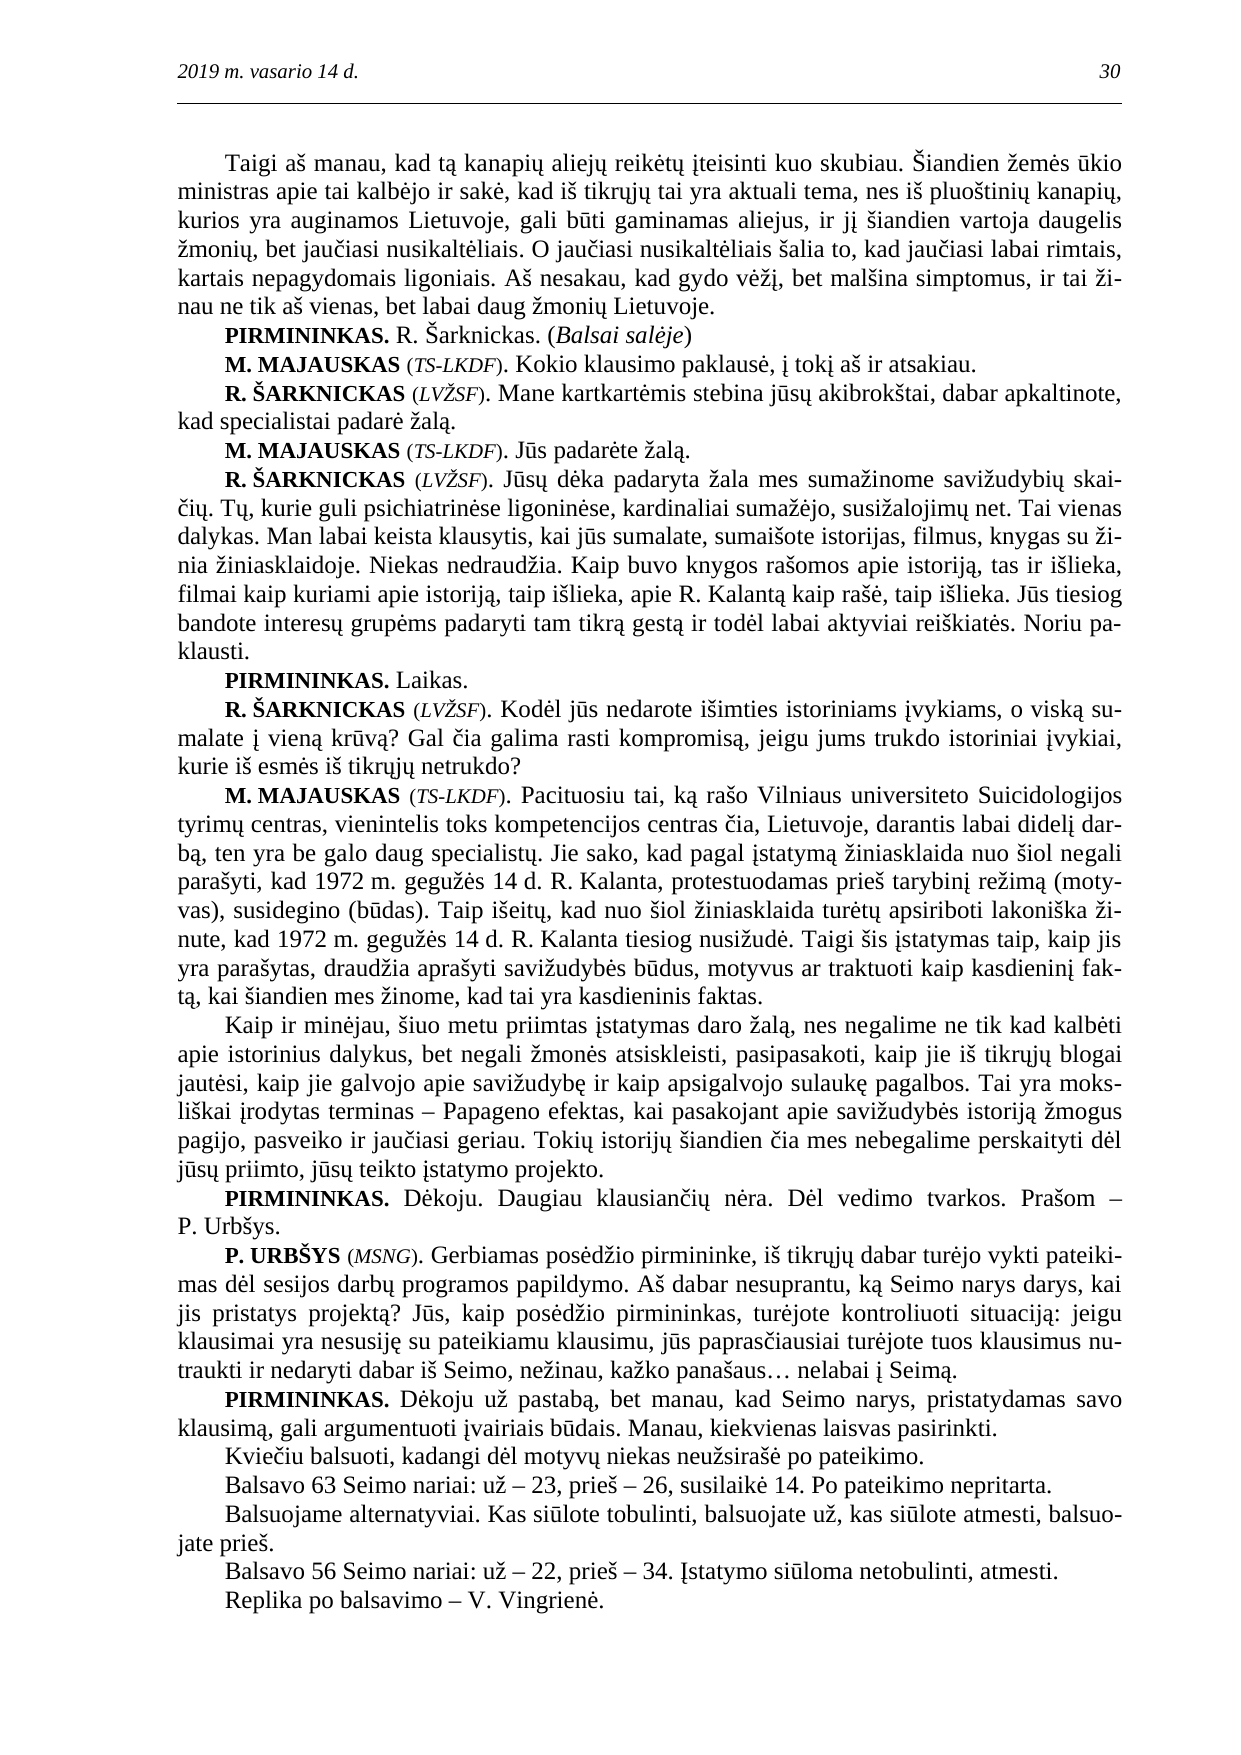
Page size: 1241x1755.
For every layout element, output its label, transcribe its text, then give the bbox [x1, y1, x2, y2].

text M. MAJAUSKAS (TS-LKDF). Jūs pa­da­rė­te ža­lą. [177, 435, 1122, 464]
text Kvie­čiu bal­suo­ti, ka­dan­gi dėl mo­ty­vų nie­kas ne­už­si­ra­šė po pa­tei­ki­mo. [177, 1441, 1122, 1470]
text R. ŠARKNICKAS (LVŽSF). Ko­dėl jūs ne­da­ro­te iš­im­ties is­to­ri­niams įvy­kiams, o vis­ką su­ma­la­te į vie­ną krū­vą? Gal čia ga­li­ma ras­ti kom­pro­mi­są, jei­gu jums truk­do is­to­ri­niai įvy­kiai, ku­rie iš es­mės iš tik­rų­jų ne­truk­do? [177, 694, 1122, 780]
text PIRMININKAS. R. Šar­knic­kas. (Bal­sai sa­lė­je) [177, 320, 1122, 349]
text PIRMININKAS. Dė­ko­ju. Dau­giau klau­sian­čių nė­ra. Dėl ve­di­mo tvar­kos. Pra­šom – P. Urb­šys. [177, 1183, 1122, 1240]
text M. MAJAUSKAS (TS-LKDF). Ko­kio klau­si­mo pa­klau­sė, į to­kį aš ir at­sa­kiau. [177, 349, 1122, 378]
text R. ŠARKNICKAS (LVŽSF). Jū­sų dė­ka pa­da­ry­ta ža­la mes su­ma­ži­no­me sa­vi­žu­dy­bių skai­čių. Tų, ku­rie gu­li psi­chiat­ri­nė­se li­go­ni­nė­se, kar­di­na­liai su­ma­žė­jo, su­si­ža­lo­ji­mų net. Tai vie­nas da­ly­kas. Man la­bai keis­ta klau­sy­tis, kai jūs su­ma­la­te, su­mai­šo­te is­to­ri­jas, fil­mus, kny­gas su ži­nia ži­niask­lai­do­je. Nie­kas ne­drau­džia. Kaip bu­vo kny­gos ra­šo­mos apie is­to­ri­ją, tas ir iš­lie­ka, fil­mai kaip ku­ria­mi apie is­to­ri­ją, taip iš­lie­ka, apie R. Ka­lan­tą kaip ra­šė, taip iš­lie­ka. Jūs tie­siog ban­do­te in­te­re­sų gru­pėms pa­da­ry­ti tam tik­rą ges­tą ir to­dėl la­bai ak­ty­viai reiš­kia­tės. No­riu pa­klaus­ti. [177, 464, 1122, 665]
text R. ŠARKNICKAS (LVŽSF). Ma­ne kart­kar­tė­mis ste­bi­na jū­sų aki­brokš­tai, da­bar ap­kal­ti­no­te, kad spe­cia­lis­tai pa­da­rė ža­lą. [177, 378, 1122, 435]
text Re­pli­ka po bal­sa­vi­mo – V. Ving­rie­nė. [177, 1585, 1122, 1614]
text Bal­suo­ja­me al­ter­na­ty­viai. Kas siū­lo­te to­bu­lin­ti, bal­suo­ja­te už, kas siū­lo­te at­mes­ti, bal­suo­ja­te prieš. [177, 1499, 1122, 1556]
text P. URBŠYS (MSNG). Ger­bia­mas po­sė­džio pir­mi­nin­ke, iš tik­rų­jų da­bar tu­rė­jo vyk­ti pa­tei­ki­mas dėl se­si­jos dar­bų pro­gra­mos pa­pil­dy­mo. Aš da­bar ne­su­pran­tu, ką Sei­mo na­rys da­rys, kai jis pri­sta­tys pro­jek­tą? Jūs, kaip po­sė­džio pir­mi­nin­kas, tu­rė­jo­te ­kon­tro­liuo­ti si­tu­a­ci­ją: jei­gu klau­si­mai yra ne­su­si­ję su pa­tei­kia­mu klau­si­mu, jūs pa­pras­čiau­siai tu­rė­jo­te tuos klau­si­mus nu­trauk­ti ir ne­da­ry­ti da­bar iš Sei­mo, ne­ži­nau, kaž­ko pa­na­šaus… ne­la­bai į Sei­mą. [177, 1240, 1122, 1384]
text PIRMININKAS. Dė­ko­ju už pa­sta­bą, bet ma­nau, kad Sei­mo na­rys, pri­sta­ty­da­mas sa­vo klau­si­mą, ga­li ar­gu­men­tuo­ti įvai­riais bū­dais. Ma­nau, kiek­vie­nas lais­vas pa­si­rink­ti. [177, 1384, 1122, 1441]
text Kaip ir mi­nė­jau, šiuo me­tu pri­im­tas įsta­ty­mas da­ro ža­lą, nes ne­ga­li­me ne tik kad kal­bė­ti apie is­to­ri­nius da­ly­kus, bet ne­ga­li žmo­nės at­si­skleis­ti, pa­si­pa­sa­ko­ti, kaip jie iš tik­rų­jų blo­gai jau­tė­si, kaip jie gal­vo­jo apie sa­vi­žu­dy­bę ir kaip ap­si­gal­vo­jo su­lau­kę pa­gal­bos. Tai yra moks­liš­kai įro­dy­tas ter­mi­nas – Pa­pa­ge­no efek­tas, kai pa­sa­ko­jant apie sa­vi­žu­dy­bės is­to­ri­ją žmo­gus pa­gi­jo, pa­svei­ko ir jau­čia­si ge­riau. To­kių is­to­ri­jų šian­dien čia mes ne­be­ga­li­me per­skai­ty­ti dėl jū­sų pri­im­to, jū­sų teik­to įsta­ty­mo pro­jek­to. [177, 1010, 1122, 1183]
text Tai­gi aš ma­nau, kad tą ka­na­pių alie­jų rei­kė­tų įtei­sin­ti kuo sku­biau. Šian­dien že­mės ūkio mi­nist­ras apie tai kal­bė­jo ir sa­kė, kad iš tik­rų­jų tai yra ak­tu­a­li te­ma, nes iš pluoš­ti­nių ka­na­pių, ku­rios yra au­gi­na­mos Lie­tu­vo­je, ga­li bū­ti ga­mi­na­mas alie­jus, ir jį šian­dien var­to­ja dau­ge­lis žmo­nių, bet jau­čia­si nu­si­kal­tė­liais. O jau­čia­si nu­si­kal­tė­liais ša­lia to, kad jau­čia­si la­bai rim­tais, kar­tais ne­pa­gy­do­mais li­go­niais. Aš ne­sa­kau, kad gy­do vė­žį, bet mal­ši­na simp­to­mus, ir tai ži­nau ne tik aš vie­nas, bet la­bai daug žmo­nių Lie­tu­vo­je. [177, 148, 1122, 320]
text M. MAJAUSKAS (TS-LKDF). Pa­ci­tuo­siu tai, ką ra­šo Vil­niaus uni­ver­si­te­to Sui­cido­lo­gi­jos ty­ri­mų cen­tras, vie­nin­te­lis toks kom­pe­ten­ci­jos cen­tras čia, Lie­tu­vo­je, da­ran­tis la­bai di­de­lį dar­bą, ten yra be ga­lo daug spe­cia­lis­tų. Jie sa­ko, kad pa­gal įsta­ty­mą ži­niask­lai­da nuo šiol ne­ga­li pa­ra­šy­ti, kad 1972 m. ge­gu­žės 14 d. R. Ka­lan­ta, pro­tes­tuo­da­mas prieš ta­ry­bi­nį re­ži­mą (mo­ty­vas), su­si­de­gi­no (bū­das). Taip iš­ei­tų, kad nuo šiol ži­niask­lai­da tu­rė­tų ap­si­ri­bo­ti la­ko­niš­ka ži­nu­te, kad 1972 m. ge­gu­žės 14 d. R. Ka­lan­ta tie­siog nu­si­žu­dė. Tai­gi šis įsta­ty­mas taip, kaip jis yra pa­ra­šy­tas, drau­džia ap­ra­šy­ti sa­vi­žu­dy­bės bū­dus, mo­ty­vus ar trak­tuo­ti kaip kas­die­ni­nį fak­tą, kai šian­dien mes ži­no­me, kad tai yra kas­die­ni­nis fak­tas. [177, 780, 1122, 1010]
text PIRMININKAS. Lai­kas. [177, 665, 1122, 694]
text Bal­sa­vo 56 Sei­mo na­riai: už – 22, prieš – 34. Įsta­ty­mo siū­lo­ma ne­to­bu­lin­ti, at­mes­ti. [177, 1556, 1122, 1585]
text Bal­sa­vo 63 Sei­mo na­riai: už – 23, prieš – 26, su­si­lai­kė 14. Po pa­tei­ki­mo ne­pri­tar­ta. [177, 1470, 1122, 1499]
